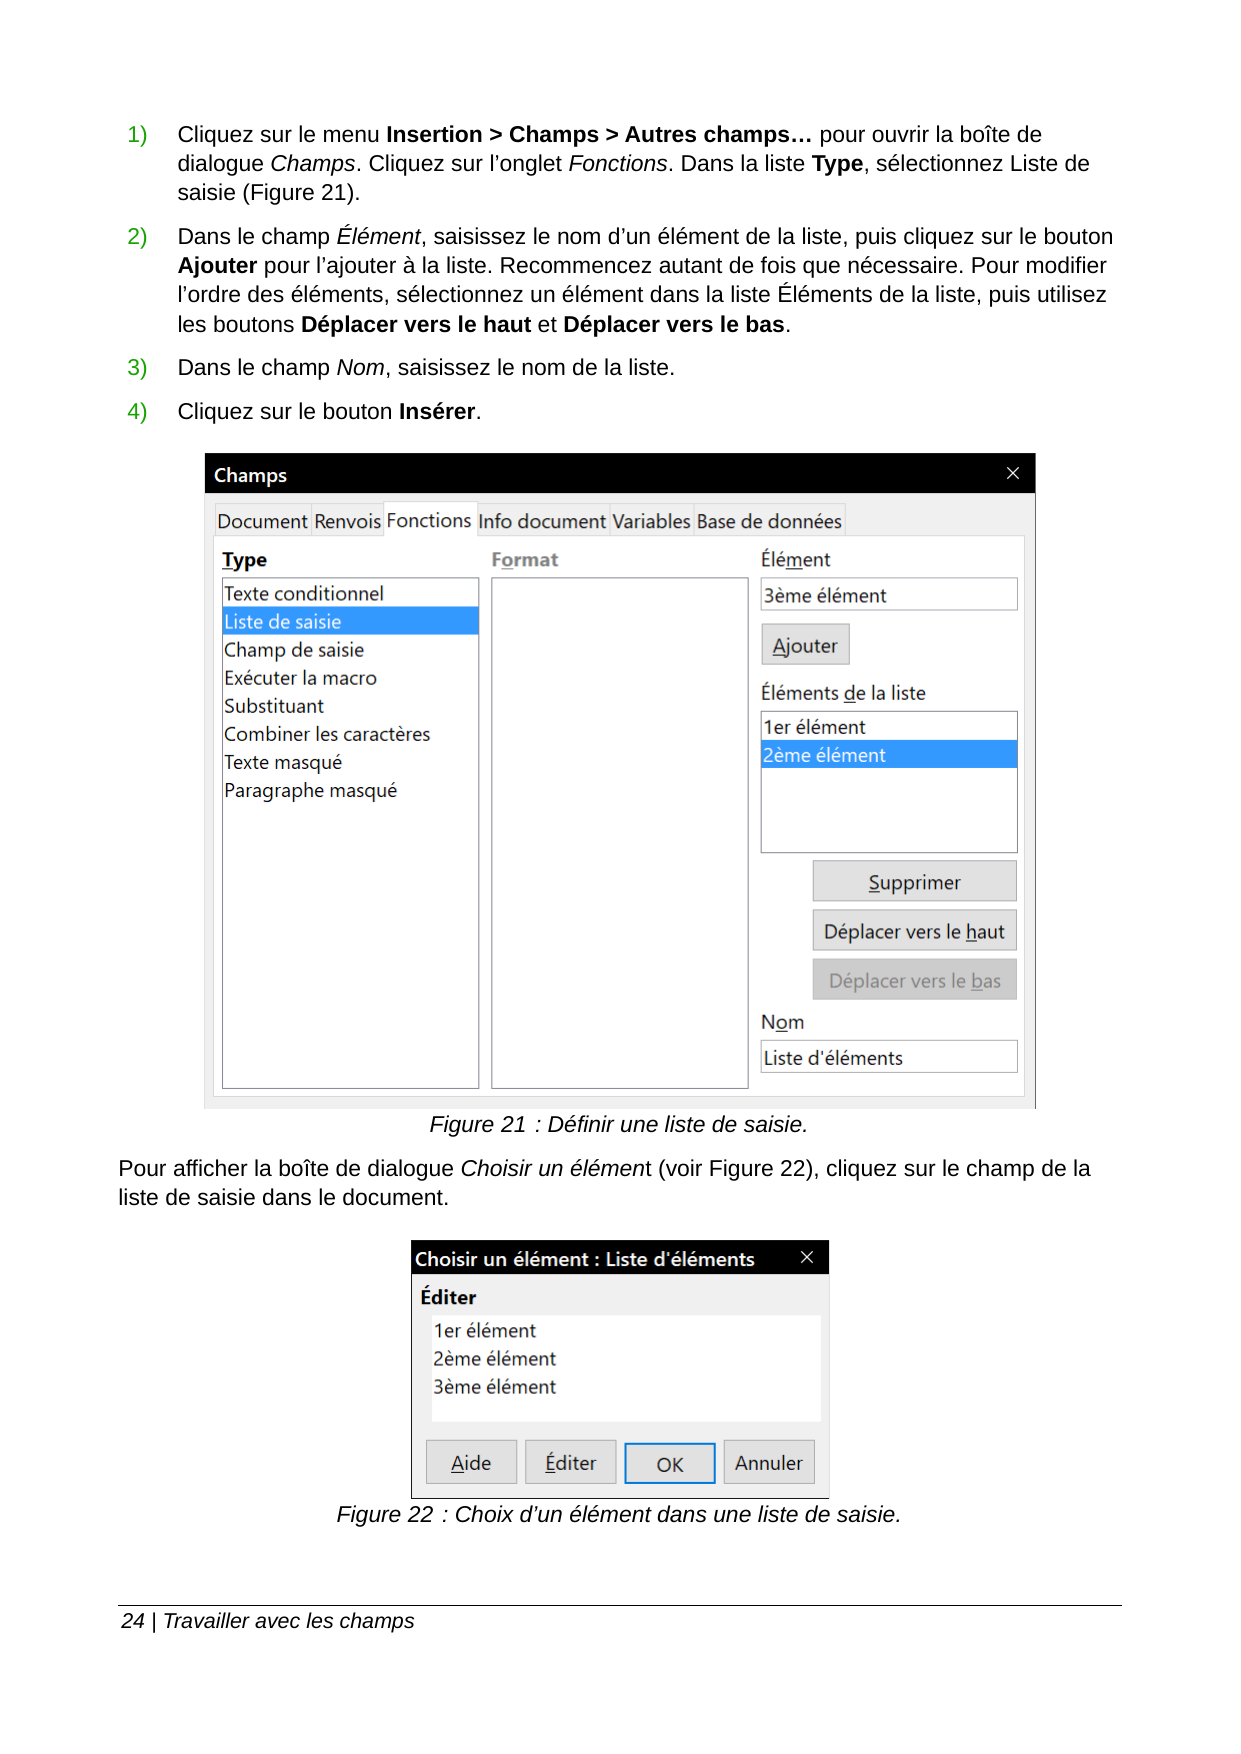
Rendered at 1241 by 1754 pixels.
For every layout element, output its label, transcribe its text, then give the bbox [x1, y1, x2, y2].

list Cliquez sur le menu Insertion > Champs > Autres champs… pour ouvrir la boîte de dialogue Champs. Cliquez sur l’onglet Fonctions. Dans la liste Type, sélectionnez Liste de saisie (Figure 21). [148, 118, 1122, 206]
list Dans le champ Nom, saisissez le nom de la liste. [148, 351, 1122, 381]
list Cliquez sur le bouton Insérer. [148, 395, 1122, 424]
picture [411, 1240, 830, 1499]
picture [204, 453, 1036, 1109]
text Pour afficher la boîte de dialogue Choisir un élément (voir Figure 22), cliquez sur le champ de la liste de saisie dans le document. [118, 1152, 1122, 1211]
list Dans le champ Élément, saisissez le nom d’un élément de la liste, puis cliquez sur le bouton Ajouter pour l’ajouter à la liste. Recommencez autant de fois que nécessaire. Pour modifier l’ordre des éléments, sélectionnez un élément dans la liste Éléments de la liste, puis utilisez les boutons Déplacer vers le haut et Déplacer vers le bas. [148, 220, 1122, 337]
text Figure 21 : Définir une liste de saisie. [118, 1108, 1122, 1138]
text Figure 22 : Choix d’un élément dans une liste de saisie. [118, 1498, 1122, 1528]
